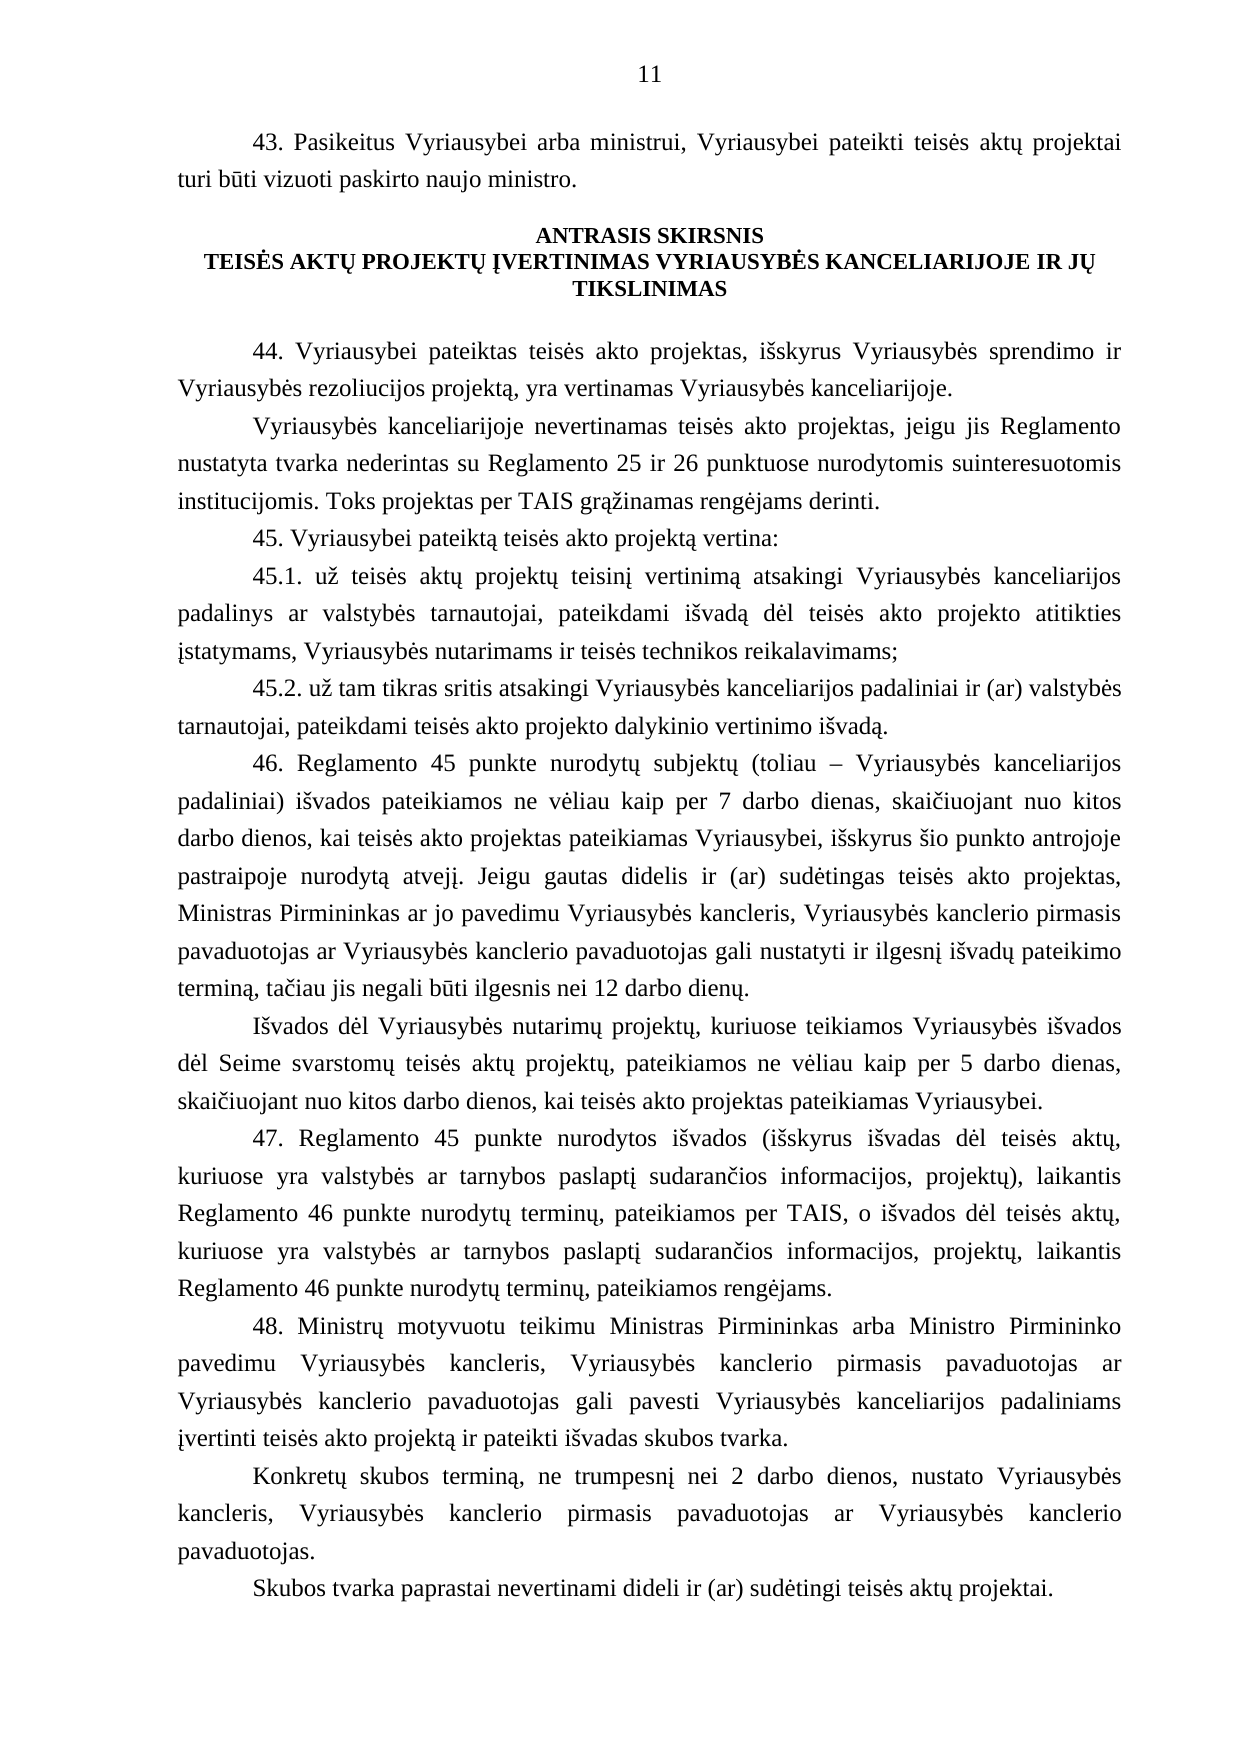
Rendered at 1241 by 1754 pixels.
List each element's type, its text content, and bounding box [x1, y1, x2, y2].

text Konkretų skubos terminą, ne trumpesnį nei 2 darbo dienos, nustato Vyriausybės kancleris, Vyriausybės kanclerio pirmasis pavaduotojas ar Vyriausybės kanclerio pavaduotojas. [177, 1452, 1122, 1565]
text Skubos tvarka paprastai nevertinami dideli ir (ar) sudėtingi teisės aktų projektai. [177, 1565, 1122, 1602]
text TEISĖS AKTŲ PROJEKTŲ ĮVERTINIMAS VYRIAUSYBĖS KANCELIARIJOJE IR JŲ TIKSLINIMAS [177, 248, 1122, 301]
text 48. Ministrų motyvuotu teikimu Ministras Pirmininkas arba Ministro Pirmininko pavedimu Vyriausybės kancleris, Vyriausybės kanclerio pirmasis pavaduotojas ar Vyriausybės kanclerio pavaduotojas gali pavesti Vyriausybės kanceliarijos padaliniams įvertinti teisės akto projektą ir pateikti išvadas skubos tvarka. [177, 1302, 1122, 1452]
text 45.2. už tam tikras sritis atsakingi Vyriausybės kanceliarijos padaliniai ir (ar) valstybės tarnautojai, pateikdami teisės akto projekto dalykinio vertinimo išvadą. [177, 665, 1122, 740]
text 45.1. už teisės aktų projektų teisinį vertinimą atsakingi Vyriausybės kanceliarijos padalinys ar valstybės tarnautojai, pateikdami išvadą dėl teisės akto projekto atitikties įstatymams, Vyriausybės nutarimams ir teisės technikos reikalavimams; [177, 552, 1122, 665]
text Vyriausybės kanceliarijoje nevertinamas teisės akto projektas, jeigu jis Reglamento nustatyta tvarka nederintas su Reglamento 25 ir 26 punktuose nurodytomis suinteresuotomis institucijomis. Toks projektas per TAIS grąžinamas rengėjams derinti. [177, 402, 1122, 515]
text 43. Pasikeitus Vyriausybei arba ministrui, Vyriausybei pateikti teisės aktų projektai turi būti vizuoti paskirto naujo ministro. [177, 118, 1122, 193]
text ANTRASIS SKIRSNIS [177, 222, 1122, 248]
text 47. Reglamento 45 punkte nurodytos išvados (išskyrus išvadas dėl teisės aktų, kuriuose yra valstybės ar tarnybos paslaptį sudarančios informacijos, projektų), laikantis Reglamento 46 punkte nurodytų terminų, pateikiamos per TAIS, o išvados dėl teisės aktų, kuriuose yra valstybės ar tarnybos paslaptį sudarančios informacijos, projektų, laikantis Reglamento 46 punkte nurodytų terminų, pateikiamos rengėjams. [177, 1115, 1122, 1302]
text Išvados dėl Vyriausybės nutarimų projektų, kuriuose teikiamos Vyriausybės išvados dėl Seime svarstomų teisės aktų projektų, pateikiamos ne vėliau kaip per 5 darbo dienas, skaičiuojant nuo kitos darbo dienos, kai teisės akto projektas pateikiamas Vyriausybei. [177, 1002, 1122, 1115]
text 45. Vyriausybei pateiktą teisės akto projektą vertina: [177, 515, 1122, 552]
text 46. Reglamento 45 punkte nurodytų subjektų (toliau – Vyriausybės kanceliarijos padaliniai) išvados pateikiamos ne vėliau kaip per 7 darbo dienas, skaičiuojant nuo kitos darbo dienos, kai teisės akto projektas pateikiamas Vyriausybei, išskyrus šio punkto antrojoje pastraipoje nurodytą atvejį. Jeigu gautas didelis ir (ar) sudėtingas teisės akto projektas, Ministras Pirmininkas ar jo pavedimu Vyriausybės kancleris, Vyriausybės kanclerio pirmasis pavaduotojas ar Vyriausybės kanclerio pavaduotojas gali nustatyti ir ilgesnį išvadų pateikimo terminą, tačiau jis negali būti ilgesnis nei 12 darbo dienų. [177, 740, 1122, 1002]
text 44. Vyriausybei pateiktas teisės akto projektas, išskyrus Vyriausybės sprendimo ir Vyriausybės rezoliucijos projektą, yra vertinamas Vyriausybės kanceliarijoje. [177, 327, 1122, 402]
